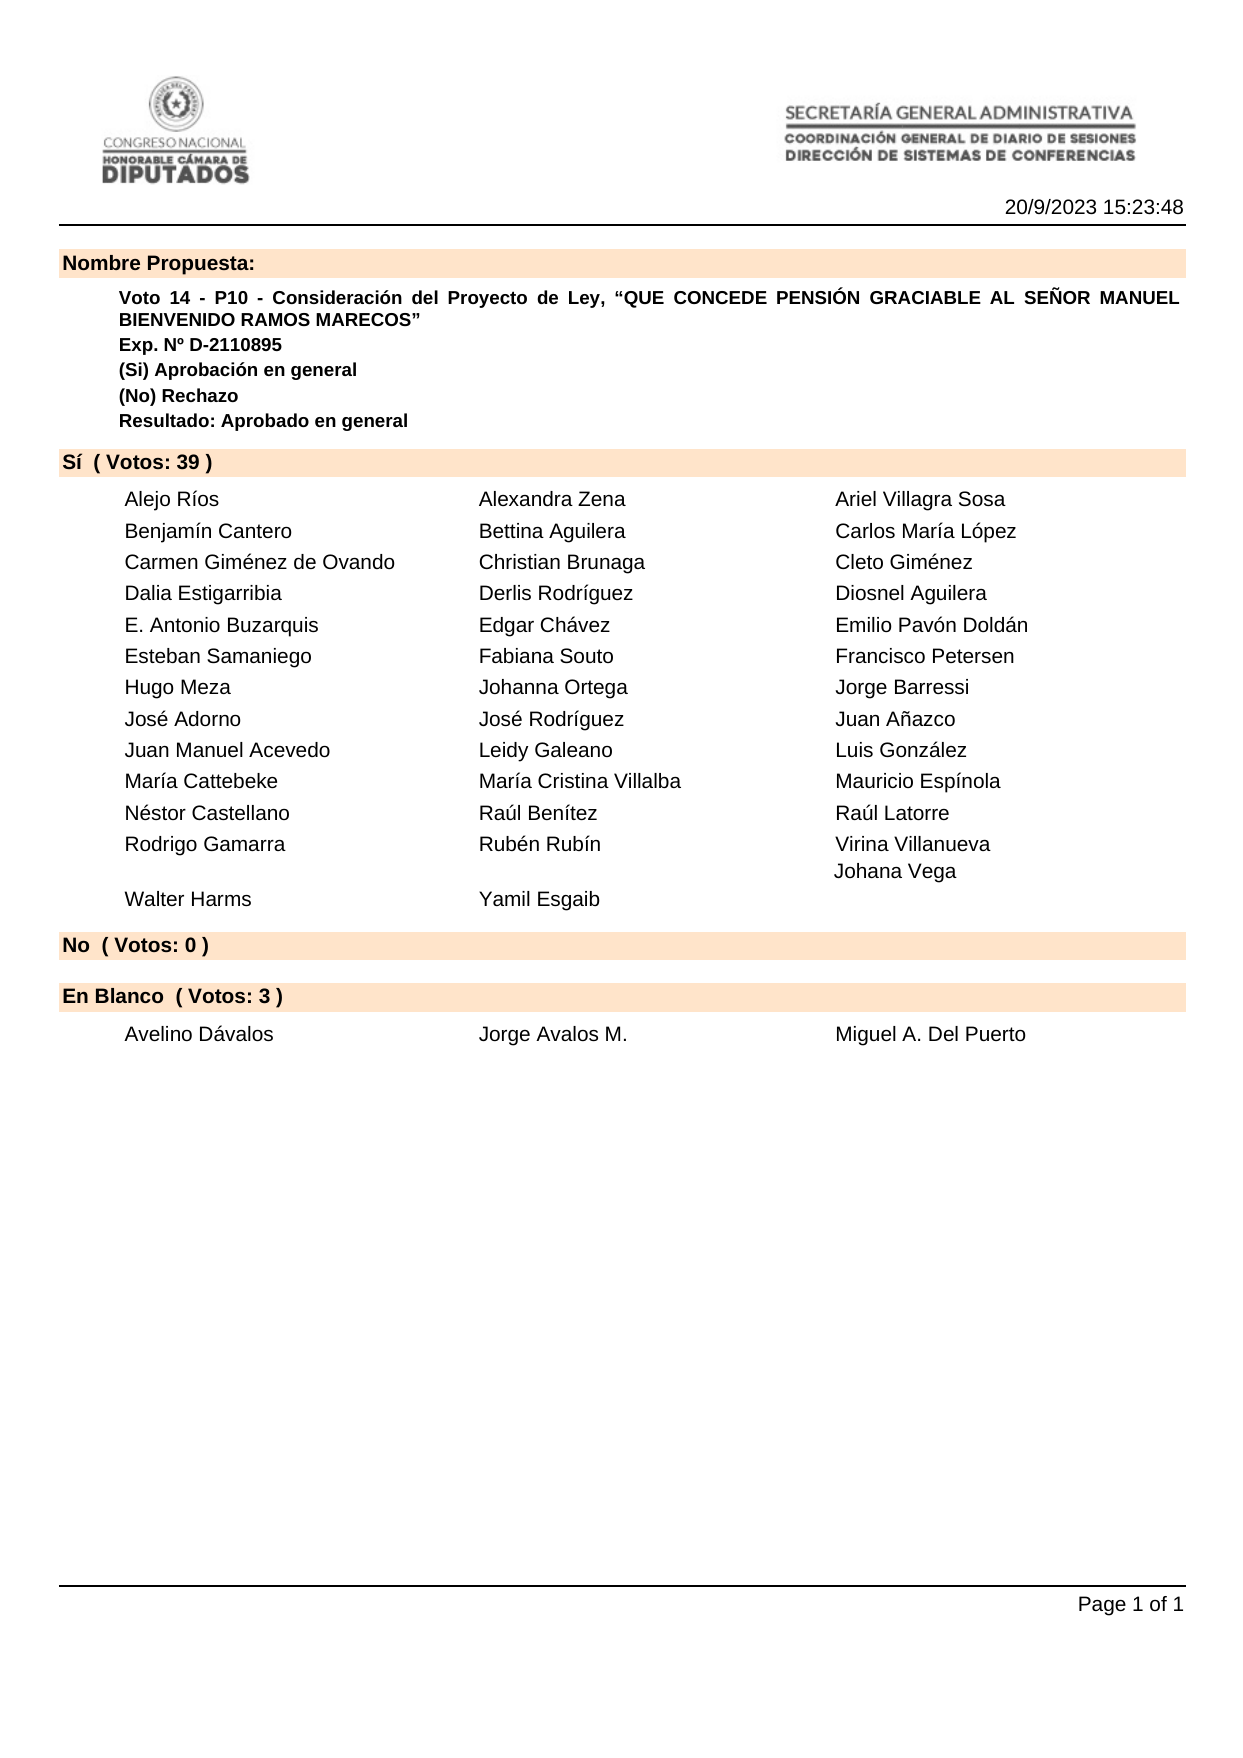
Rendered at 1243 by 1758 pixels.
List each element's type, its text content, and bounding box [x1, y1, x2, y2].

table_cell [1172, 1020, 1186, 1049]
table_cell [461, 915, 475, 932]
table_cell Leidy Galeano [475, 737, 816, 765]
table_cell [816, 580, 832, 608]
table_cell Hugo Meza [121, 674, 461, 703]
table_cell [1172, 768, 1186, 797]
table_cell Cleto Giménez [832, 549, 1172, 577]
table_cell Derlis Rodríguez [475, 580, 816, 608]
table_cell [816, 737, 832, 765]
table_cell Alexandra Zena [475, 486, 816, 514]
table_cell [816, 611, 832, 640]
table_cell [832, 915, 1172, 932]
table_cell [816, 1020, 832, 1049]
table_header Voto 14 - P10 - Consideración del Proyecto de Ley, “QUE CONCEDE PENSIÓN GRACIABLE AL SEÑOR MANUEL BIENVENIDO RAMOS MARECOS” Exp. Nº D-2110895 (Si) Aprobación en general (No) Rechazo Resultado: Aprobado en general [116, 284, 1182, 432]
table_cell [1182, 432, 1187, 449]
table_cell [816, 831, 832, 859]
table_cell [475, 859, 816, 886]
table_cell Rodrigo Gamarra [121, 831, 461, 859]
table_cell Francisco Petersen [832, 643, 1172, 671]
table_cell [832, 1066, 1172, 1584]
table_cell [59, 278, 1186, 283]
table_cell Edgar Chávez [475, 611, 816, 640]
table_cell [816, 486, 832, 514]
table_cell [832, 886, 1172, 915]
table_cell José Adorno [121, 705, 461, 734]
table_cell [59, 1591, 827, 1625]
table_cell [59, 960, 1186, 983]
table_cell Dalia Estigarribia [121, 580, 461, 608]
table_cell Walter Harms [121, 886, 461, 915]
table_cell No ( Votos: 0 ) [59, 932, 1186, 960]
table_cell [461, 643, 475, 671]
table_cell [59, 643, 121, 671]
table_cell Fabiana Souto [475, 643, 816, 671]
table_header 20/9/2023 15:23:48 [651, 189, 1186, 223]
table_cell Juan Manuel Acevedo [121, 737, 461, 765]
table_cell [59, 486, 121, 514]
table_header [59, 190, 651, 223]
table_cell [816, 859, 832, 886]
table_header [1182, 284, 1187, 432]
table_cell [461, 1066, 475, 1584]
table_cell [461, 611, 475, 640]
table_cell [1172, 1049, 1186, 1066]
picture [58, 75, 1181, 190]
table_cell [816, 549, 832, 577]
table_cell [475, 1066, 816, 1584]
table_cell [461, 486, 475, 514]
table_cell [832, 1049, 1172, 1066]
table_cell Miguel A. Del Puerto [832, 1020, 1172, 1049]
table_cell María Cattebeke [121, 768, 461, 797]
table_cell Mauricio Espínola [832, 768, 1172, 797]
table_cell [816, 886, 832, 915]
table_cell [1172, 580, 1186, 608]
table_cell [59, 705, 121, 734]
table_cell [461, 886, 475, 915]
table_cell [461, 1020, 475, 1049]
table_cell Néstor Castellano [121, 800, 461, 828]
table_cell [461, 1049, 475, 1066]
table_cell [1172, 549, 1186, 577]
table_cell Benjamín Cantero [121, 517, 461, 546]
table_cell [59, 432, 116, 449]
table_cell [59, 580, 121, 608]
table_cell [59, 1049, 121, 1066]
table_cell [461, 580, 475, 608]
table_cell [816, 517, 832, 546]
table_cell [1172, 643, 1186, 671]
table_cell [816, 768, 832, 797]
table_cell [59, 228, 1186, 249]
table_header [59, 284, 116, 432]
table_cell [59, 611, 121, 640]
table_cell Jorge Barressi [832, 674, 1172, 703]
table_cell [121, 1066, 461, 1584]
table_cell Christian Brunaga [475, 549, 816, 577]
table_cell Rubén Rubín [475, 831, 816, 859]
table_cell Jorge Avalos M. [475, 1020, 816, 1049]
table_cell [59, 831, 121, 859]
table_cell Emilio Pavón Doldán [832, 611, 1172, 640]
table_cell [59, 886, 121, 915]
table_cell [461, 674, 475, 703]
table_cell Johanna Ortega [475, 674, 816, 703]
table_cell [816, 800, 832, 828]
table_cell Yamil Esgaib [475, 886, 816, 915]
table_cell E. Antonio Buzarquis [121, 611, 461, 640]
table_cell [816, 1049, 832, 1066]
table_cell José Rodríguez [475, 705, 816, 734]
table_cell [1172, 1066, 1186, 1584]
table_cell [1172, 800, 1186, 828]
table_cell [59, 800, 121, 828]
table_cell Esteban Samaniego [121, 643, 461, 671]
table_cell [1172, 611, 1186, 640]
table_cell [1172, 737, 1186, 765]
table_cell Diosnel Aguilera [832, 580, 1172, 608]
table_cell [59, 1020, 121, 1049]
table_cell [116, 432, 1182, 449]
table_cell [121, 915, 461, 932]
table_cell Carmen Giménez de Ovando [121, 549, 461, 577]
table_cell [1172, 705, 1186, 734]
table_cell [59, 674, 121, 703]
table_cell Raúl Latorre [832, 800, 1172, 828]
table_cell Ariel Villagra Sosa [832, 486, 1172, 514]
table_cell [461, 737, 475, 765]
table_cell [461, 705, 475, 734]
table_cell [59, 1012, 1186, 1020]
table_cell [59, 915, 121, 932]
table_cell Raúl Benítez [475, 800, 816, 828]
table_cell Avelino Dávalos [121, 1020, 461, 1049]
table_cell [59, 549, 121, 577]
table_cell [816, 1066, 832, 1584]
table_cell Luis González [832, 737, 1172, 765]
table_cell [816, 643, 832, 671]
table_cell [1172, 915, 1186, 932]
table_cell [121, 859, 461, 886]
table_cell [461, 768, 475, 797]
table_cell En Blanco ( Votos: 3 ) [59, 983, 1186, 1012]
table_cell [461, 517, 475, 546]
table_cell Bettina Aguilera [475, 517, 816, 546]
table_cell [121, 1049, 461, 1066]
table_header Sí ( Votos: 39 ) [59, 449, 1186, 477]
table_cell María Cristina Villalba [475, 768, 816, 797]
table_cell Alejo Ríos [121, 486, 461, 514]
table_cell [59, 478, 1186, 486]
table_cell [1172, 886, 1186, 915]
table_cell [475, 1049, 816, 1066]
table_cell [59, 1066, 121, 1584]
table_cell Johana Vega [832, 859, 1172, 886]
table_cell Virina Villanueva [832, 831, 1172, 859]
table_cell [816, 915, 832, 932]
table_cell [461, 549, 475, 577]
table_cell [1172, 517, 1186, 546]
table_cell Nombre Propuesta: [59, 249, 1186, 278]
table_cell [1172, 831, 1186, 859]
table_cell [461, 831, 475, 859]
table_cell [1172, 674, 1186, 703]
table_cell Carlos María López [832, 517, 1172, 546]
table_cell [461, 800, 475, 828]
table_cell [59, 517, 121, 546]
table_cell [59, 859, 121, 886]
table_cell [59, 737, 121, 765]
table_cell Juan Añazco [832, 705, 1172, 734]
table_cell [816, 674, 832, 703]
table_cell [1172, 859, 1186, 886]
table_cell [1172, 486, 1186, 514]
table_cell Page 1 of 1 [828, 1591, 1186, 1625]
table_cell [59, 1587, 1186, 1591]
table_cell [59, 768, 121, 797]
table_cell [475, 915, 816, 932]
table_cell [461, 859, 475, 886]
table_cell [816, 705, 832, 734]
